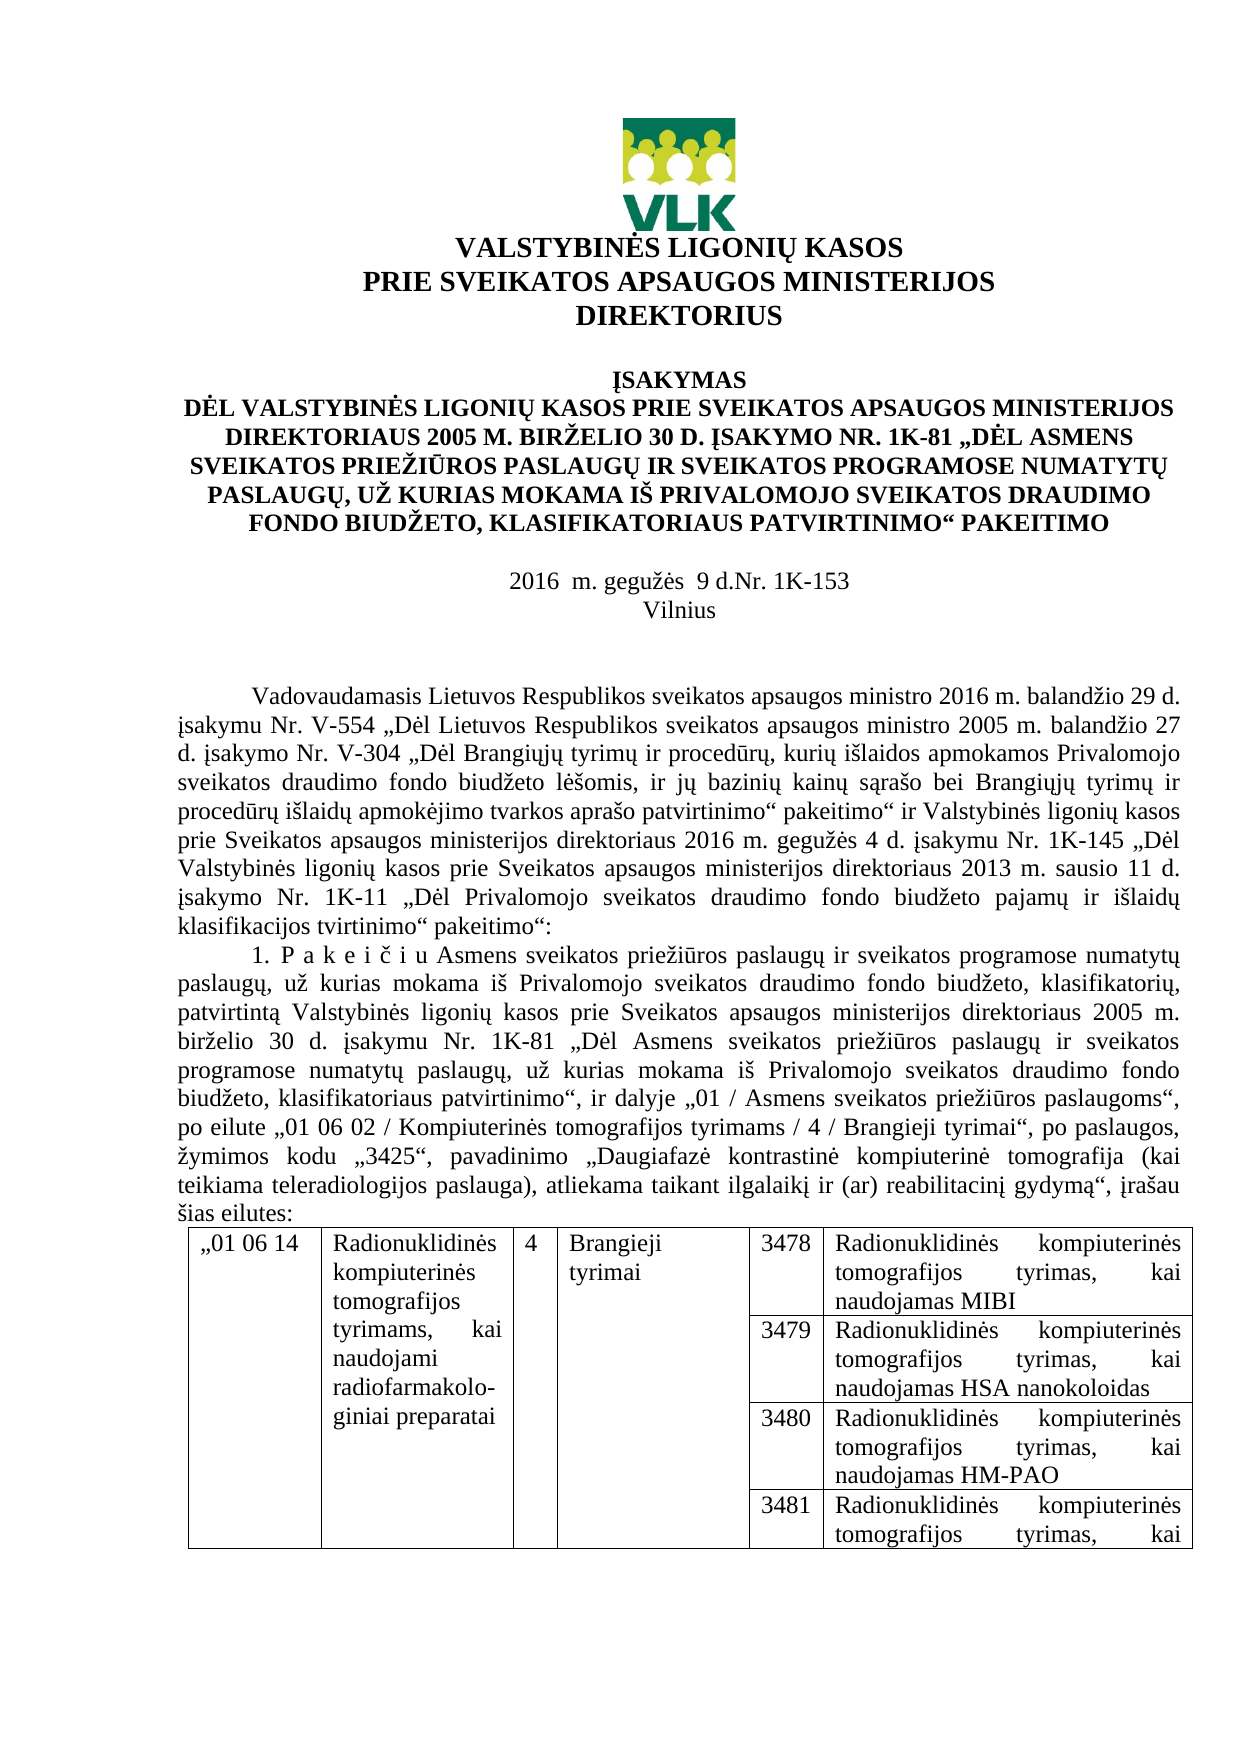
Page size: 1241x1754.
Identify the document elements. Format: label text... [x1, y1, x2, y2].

text PRIE SVEIKATOS APSAUGOS MINISTERIJOS [177, 264, 1181, 298]
table_cell 3481 [750, 1490, 823, 1548]
table_header 3478 [750, 1228, 823, 1314]
table_cell Radionuklidinės kompiuterinės tomografijos tyrimas, kai naudojamas HSA nanokoloidas [824, 1316, 1192, 1402]
table_header 4 [514, 1228, 557, 1548]
text Vadovaudamasis Lietuvos Respublikos sveikatos apsaugos ministro 2016 m. balandžio 29 d. įsakymu Nr. V-554 „Dėl Lietuvos Respublikos sveikatos apsaugos ministro 2005 m. balandžio 27 d. įsakymo Nr. V-304 „Dėl Brangiųjų tyrimų ir procedūrų, kurių išlaidos apmokamos Privalomojo sveikatos draudimo fondo biudžeto lėšomis, ir jų bazinių kainų sąrašo bei Brangiųjų tyrimų ir procedūrų išlaidų apmokėjimo tvarkos aprašo patvirtinimo“ pakeitimo“ ir Valstybinės ligonių kasos prie Sveikatos apsaugos ministerijos direktoriaus 2016 m. gegužės 4 d. įsakymu Nr. 1K-145 „Dėl Valstybinės ligonių kasos prie Sveikatos apsaugos ministerijos direktoriaus 2013 m. sausio 11 d. įsakymo Nr. 1K-11 „Dėl Privalomojo sveikatos draudimo fondo biudžeto pajamų ir išlaidų klasifikacijos tvirtinimo“ pakeitimo“: [177, 681, 1181, 940]
table_cell Radionuklidinės kompiuterinės tomografijos tyrimas, kai naudojamas HM-PAO [824, 1403, 1192, 1489]
table_cell 3479 [750, 1316, 823, 1402]
table_header Radionuklidinės kompiuterinės tomografijos tyrimas, kai naudojamas MIBI [824, 1228, 1192, 1314]
table_cell Radionuklidinės kompiuterinės tomografijos tyrimas, kai [824, 1490, 1192, 1548]
table_cell 3480 [750, 1403, 823, 1489]
text Vilnius [177, 595, 1181, 623]
text DĖL VALSTYBINĖS LIGONIŲ KASOS PRIE SVEIKATOS APSAUGOS MINISTERIJOS DIREKTORIAUS 2005 M. BIRŽELIO 30 D. ĮSAKYMO NR. 1K-81 „DĖL ASMENS SVEIKATOS PRIEŽIŪROS PASLAUGŲ IR SVEIKATOS PROGRAMOSE NUMATYTŲ PASLAUGŲ, UŽ KURIAS MOKAMA IŠ PRIVALOMOJO SVEIKATOS DRAUDIMO FONDO BIUDŽETO, KLASIFIKATORIAUS PATVIRTINIMO“ PAKEITIMO [177, 393, 1181, 537]
table_header Radionuklidinės kompiuterinės tomografijos tyrimams, kai naudojami radiofarmakolo-giniai preparatai [322, 1228, 513, 1548]
text 1. P a k e i č i u Asmens sveikatos priežiūros paslaugų ir sveikatos programose numatytų paslaugų, už kurias mokama iš Privalomojo sveikatos draudimo fondo biudžeto, klasifikatorių, patvirtintą Valstybinės ligonių kasos prie Sveikatos apsaugos ministerijos direktoriaus 2005 m. birželio 30 d. įsakymu Nr. 1K-81 „Dėl Asmens sveikatos priežiūros paslaugų ir sveikatos programose numatytų paslaugų, už kurias mokama iš Privalomojo sveikatos draudimo fondo biudžeto, klasifikatoriaus patvirtinimo“, ir dalyje „01 / Asmens sveikatos priežiūros paslaugoms“, po eilute „01 06 02 / Kompiuterinės tomografijos tyrimams / 4 / Brangieji tyrimai“, po paslaugos, žymimos kodu „3425“, pavadinimo „Daugiafazė kontrastinė kompiuterinė tomografija (kai teikiama teleradiologijos paslauga), atliekama taikant ilgalaikį ir (ar) reabilitacinį gydymą“, įrašau šias eilutes: [177, 940, 1181, 1227]
text DIREKTORIUS [177, 298, 1181, 331]
table_header Brangieji tyrimai [558, 1228, 749, 1548]
text ĮSAKYMAS [177, 365, 1181, 393]
table_header „01 06 14 [189, 1228, 321, 1548]
text VALSTYBINĖS LIGONIŲ KASOS [177, 231, 1181, 264]
text 2016 m. gegužės 9 d.Nr. 1K-153 [177, 566, 1181, 595]
